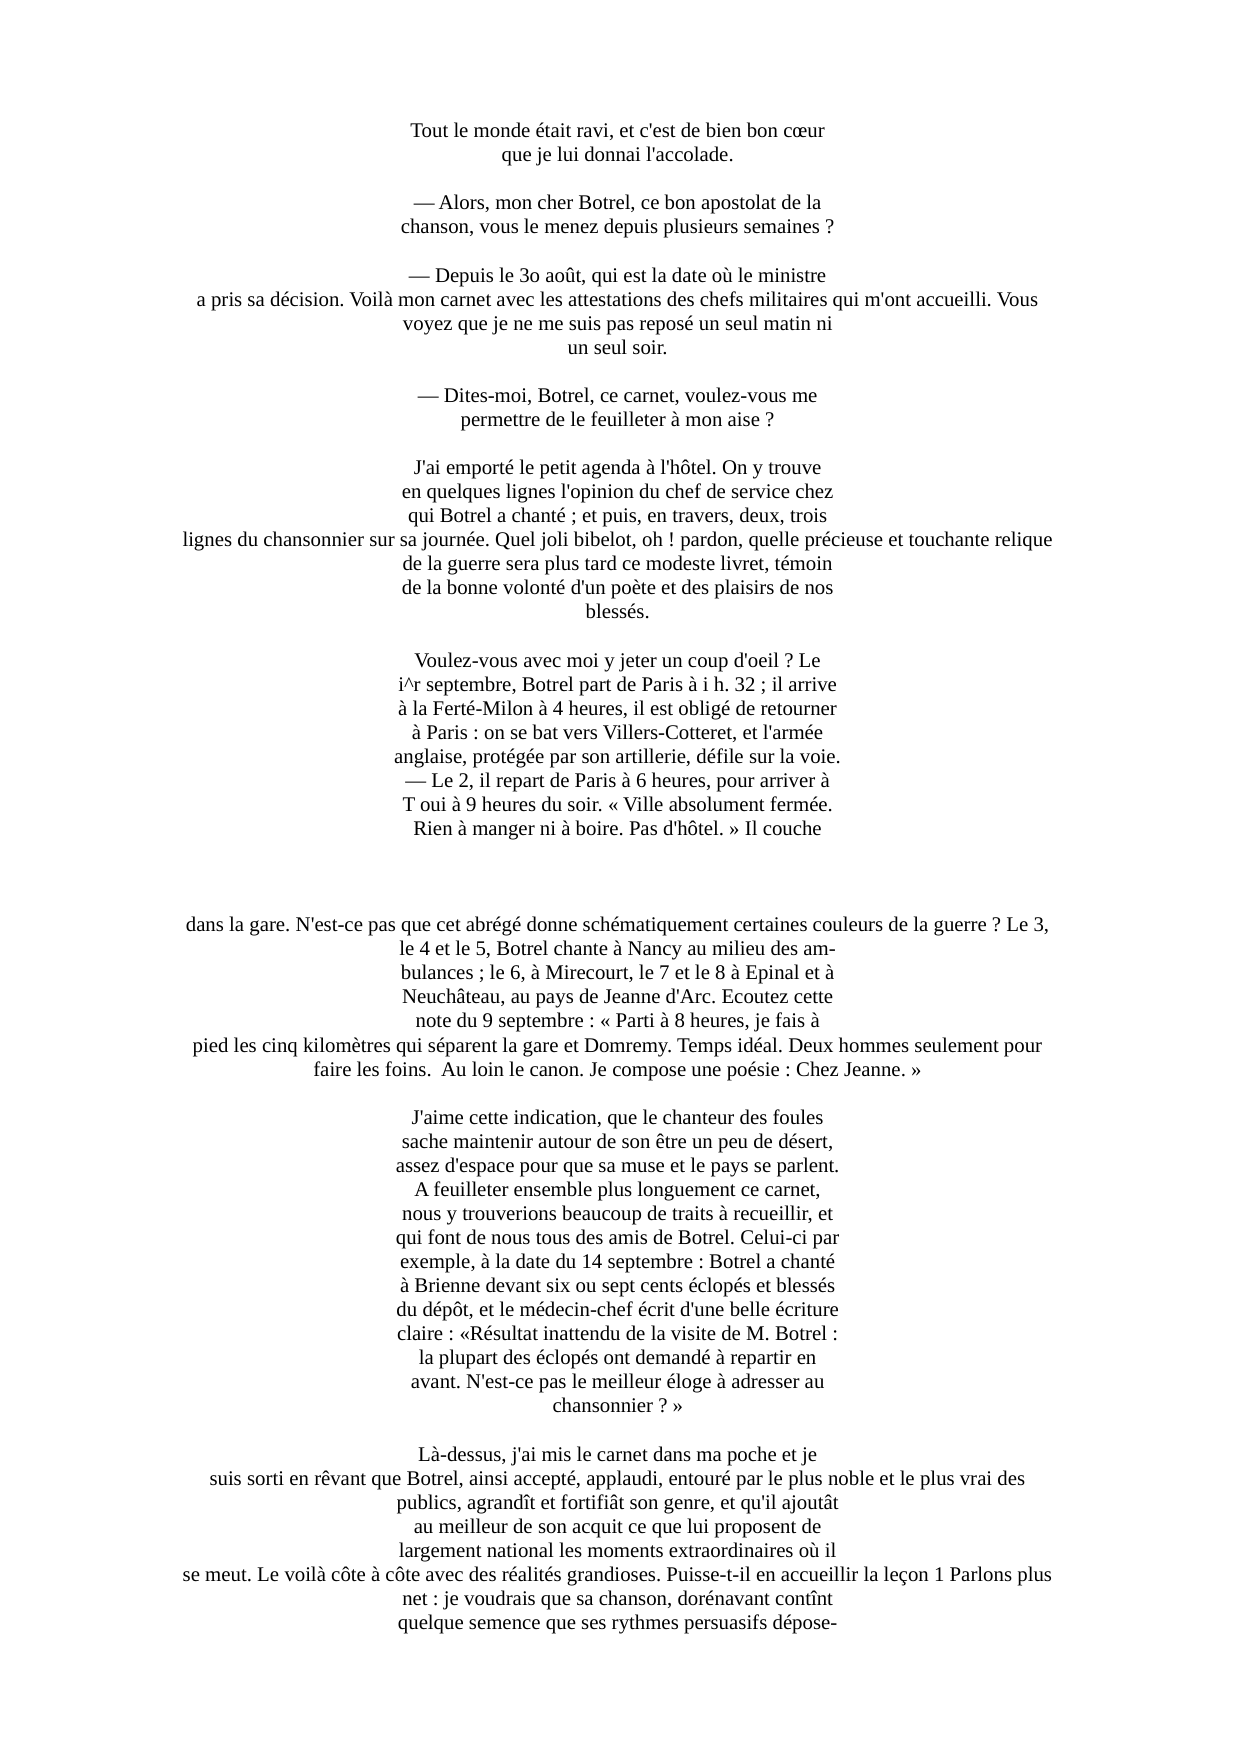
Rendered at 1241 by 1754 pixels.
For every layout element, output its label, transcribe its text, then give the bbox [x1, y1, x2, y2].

text — Alors, mon cher Botrel, ce bon apostolat de la [118, 190, 1122, 214]
text la plupart des éclopés ont demandé à repartir en [118, 1345, 1122, 1369]
text net : je voudrais que sa chanson, dorénavant contînt [118, 1586, 1122, 1610]
text faire les foins. Au loin le canon. Je compose une poésie : Chez Jeanne. » [118, 1057, 1122, 1081]
text — Dites-moi, Botrel, ce carnet, voulez-vous me [118, 383, 1122, 407]
text permettre de le feuilleter à mon aise ? [118, 407, 1122, 431]
text dans la gare. N'est-ce pas que cet abrégé donne schématiquement certaines couleurs de la guerre ? Le 3, [118, 912, 1122, 936]
text suis sorti en rêvant que Botrel, ainsi accepté, applaudi, entouré par le plus noble et le plus vrai des [118, 1466, 1122, 1490]
text Neuchâteau, au pays de Jeanne d'Arc. Ecoutez cette [118, 984, 1122, 1008]
text sache maintenir autour de son être un peu de désert, [118, 1129, 1122, 1153]
text quelque semence que ses rythmes persuasifs dépose- [118, 1610, 1122, 1634]
text à la Ferté-Milon à 4 heures, il est obligé de retourner [118, 696, 1122, 720]
text du dépôt, et le médecin-chef écrit d'une belle écriture [118, 1297, 1122, 1321]
text chanson, vous le menez depuis plusieurs semaines ? [118, 214, 1122, 238]
text un seul soir. [118, 335, 1122, 359]
text note du 9 septembre : « Parti à 8 heures, je fais à [118, 1008, 1122, 1032]
text en quelques lignes l'opinion du chef de service chez [118, 479, 1122, 503]
text se meut. Le voilà côte à côte avec des réalités grandioses. Puisse-t-il en accueillir la leçon 1 Parlons plus [118, 1562, 1122, 1586]
text le 4 et le 5, Botrel chante à Nancy au milieu des am- [118, 936, 1122, 960]
text — Depuis le 3o août, qui est la date où le ministre [118, 262, 1122, 287]
text Rien à manger ni à boire. Pas d'hôtel. » Il couche [118, 816, 1122, 840]
text pied les cinq kilomètres qui séparent la gare et Domremy. Temps idéal. Deux hommes seulement pour [118, 1032, 1122, 1057]
text nous y trouverions beaucoup de traits à recueillir, et [118, 1201, 1122, 1225]
text publics, agrandît et fortifiât son genre, et qu'il ajoutât [118, 1490, 1122, 1514]
text J'ai emporté le petit agenda à l'hôtel. On y trouve [118, 455, 1122, 479]
text voyez que je ne me suis pas reposé un seul matin ni [118, 311, 1122, 335]
text chansonnier ? » [118, 1393, 1122, 1417]
text qui font de nous tous des amis de Botrel. Celui-ci par [118, 1225, 1122, 1249]
text bulances ; le 6, à Mirecourt, le 7 et le 8 à Epinal et à [118, 960, 1122, 984]
text — Le 2, il repart de Paris à 6 heures, pour arriver à [118, 768, 1122, 792]
text qui Botrel a chanté ; et puis, en travers, deux, trois [118, 503, 1122, 527]
text au meilleur de son acquit ce que lui proposent de [118, 1514, 1122, 1538]
text lignes du chansonnier sur sa journée. Quel joli bibelot, oh ! pardon, quelle précieuse et touchante relique [118, 527, 1122, 551]
text J'aime cette indication, que le chanteur des foules [118, 1105, 1122, 1129]
text de la guerre sera plus tard ce modeste livret, témoin [118, 551, 1122, 575]
text blessés. [118, 599, 1122, 623]
text i^r septembre, Botrel part de Paris à i h. 32 ; il arrive [118, 672, 1122, 696]
text exemple, à la date du 14 septembre : Botrel a chanté [118, 1249, 1122, 1273]
text a pris sa décision. Voilà mon carnet avec les attestations des chefs militaires qui m'ont accueilli. Vous [118, 287, 1122, 311]
text avant. N'est-ce pas le meilleur éloge à adresser au [118, 1369, 1122, 1393]
text largement national les moments extraordinaires où il [118, 1538, 1122, 1562]
text claire : «Résultat inattendu de la visite de M. Botrel : [118, 1321, 1122, 1345]
text anglaise, protégée par son artillerie, défile sur la voie. [118, 744, 1122, 768]
text A feuilleter ensemble plus longuement ce carnet, [118, 1177, 1122, 1201]
text de la bonne volonté d'un poète et des plaisirs de nos [118, 575, 1122, 599]
text que je lui donnai l'accolade. [118, 142, 1122, 166]
text Voulez-vous avec moi y jeter un coup d'oeil ? Le [118, 647, 1122, 672]
text T oui à 9 heures du soir. « Ville absolument fermée. [118, 792, 1122, 816]
text à Brienne devant six ou sept cents éclopés et blessés [118, 1273, 1122, 1297]
text assez d'espace pour que sa muse et le pays se parlent. [118, 1153, 1122, 1177]
text Là-dessus, j'ai mis le carnet dans ma poche et je [118, 1442, 1122, 1466]
text Tout le monde était ravi, et c'est de bien bon cœur [118, 118, 1122, 142]
text à Paris : on se bat vers Villers-Cotteret, et l'armée [118, 720, 1122, 744]
